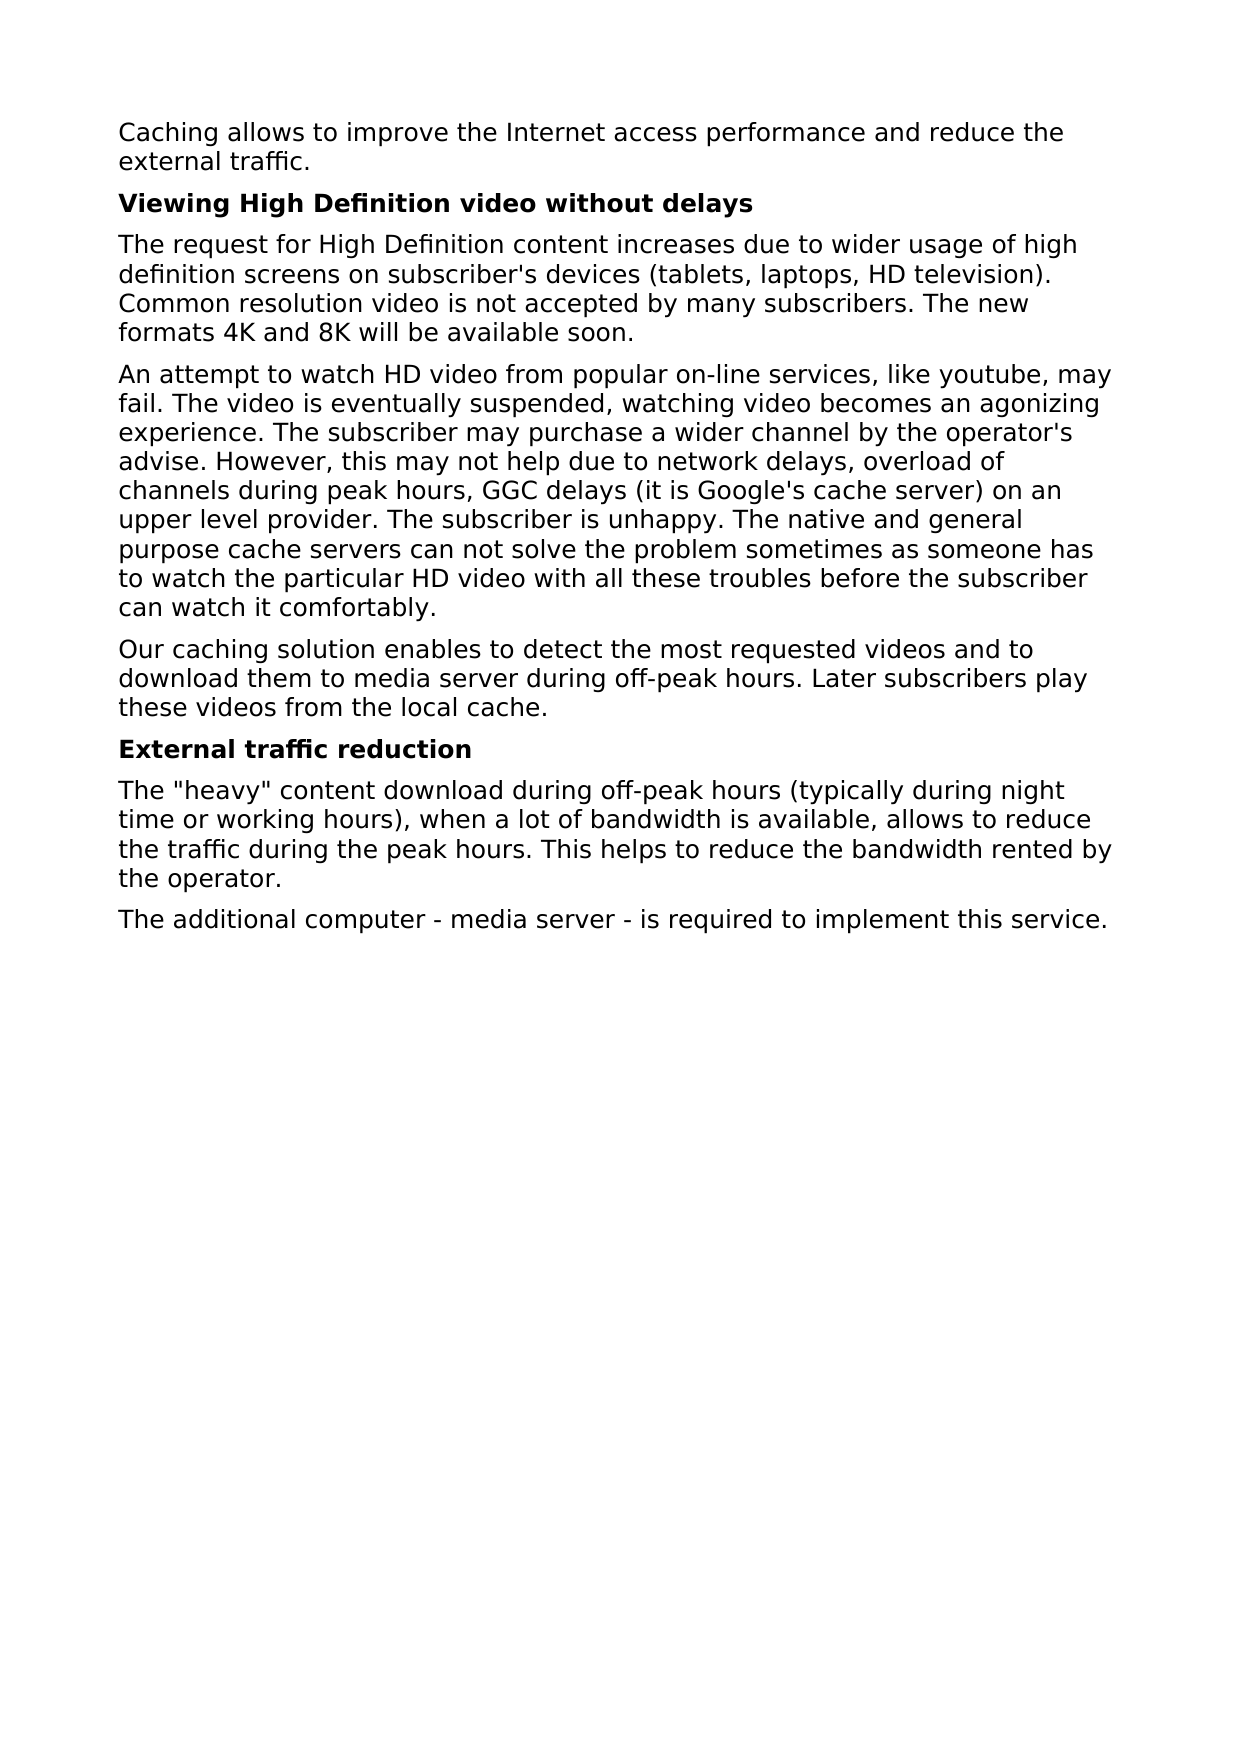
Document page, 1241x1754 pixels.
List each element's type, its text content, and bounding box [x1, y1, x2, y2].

text Caching allows to improve the Internet access performance and reduce the external traffic. [118, 118, 1122, 176]
text External traffic reduction [118, 735, 1122, 764]
text Our caching solution enables to detect the most requested videos and to download them to media server during off-peak hours. Later subscribers play these videos from the local cache. [118, 635, 1122, 722]
text The "heavy" content download during off-peak hours (typically during night time or working hours), when a lot of bandwidth is available, allows to reduce the traffic during the peak hours. This helps to reduce the bandwidth rented by the operator. [118, 776, 1122, 893]
text An attempt to watch HD video from popular on-line services, like youtube, may fail. The video is eventually suspended, watching video becomes an agonizing experience. The subscriber may purchase a wider channel by the operator's advise. However, this may not help due to network delays, overload of channels during peak hours, GGC delays (it is Google's cache server) on an upper level provider. The subscriber is unhappy. The native and general purpose cache servers can not solve the problem sometimes as someone has to watch the particular HD video with all these troubles before the subscriber can watch it comfortably. [118, 360, 1122, 622]
text The additional computer - media server - is required to implement this service. [118, 906, 1122, 935]
text The request for High Definition content increases due to wider usage of high definition screens on subscriber's devices (tablets, laptops, HD television). Common resolution video is not accepted by many subscribers. The new formats 4K and 8K will be available soon. [118, 231, 1122, 347]
text Viewing High Definition video without delays [118, 189, 1122, 218]
